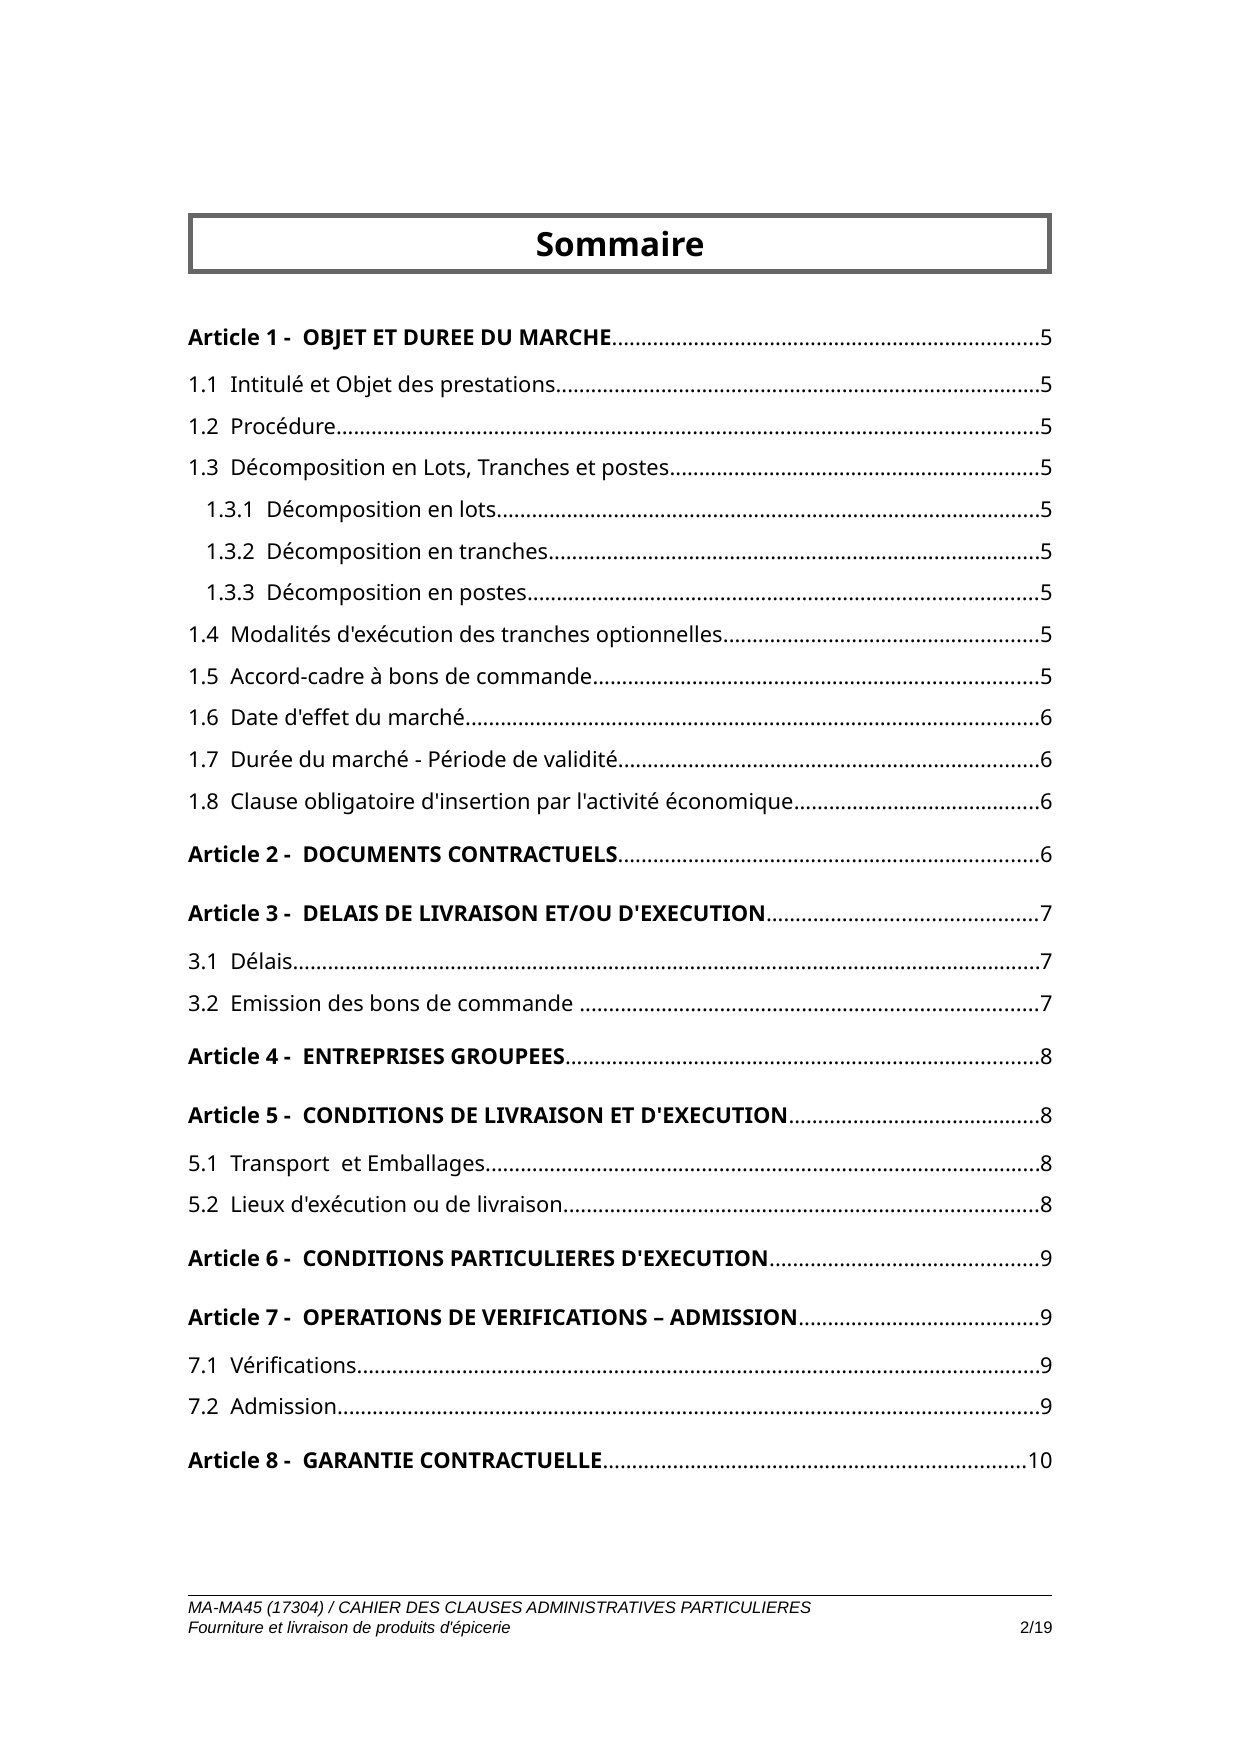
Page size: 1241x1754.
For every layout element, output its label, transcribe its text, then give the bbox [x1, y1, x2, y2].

text 1.1 Intitulé et Objet des prestations 5 [188, 369, 1052, 399]
text 1.3.1 Décomposition en lots 5 [206, 494, 1052, 524]
text Article 1 - OBJET ET DUREE DU MARCHE 5 [188, 322, 1052, 351]
text Article 2 - DOCUMENTS CONTRACTUELS 6 [188, 839, 1052, 869]
text 3.1 Délais 7 [188, 946, 1052, 976]
text 1.3 Décomposition en Lots, Tranches et postes 5 [188, 452, 1052, 482]
text 1.8 Clause obligatoire d'insertion par l'activité économique 6 [188, 786, 1052, 816]
text Article 3 - DELAIS DE LIVRAISON ET/OU D'EXECUTION 7 [188, 898, 1052, 928]
text 1.6 Date d'effet du marché 6 [188, 702, 1052, 732]
text Article 7 - OPERATIONS DE VERIFICATIONS – ADMISSION 9 [188, 1302, 1052, 1332]
text 5.2 Lieux d'exécution ou de livraison 8 [188, 1189, 1052, 1219]
text 1.4 Modalités d'exécution des tranches optionnelles 5 [188, 619, 1052, 649]
text Article 4 - ENTREPRISES GROUPEES 8 [188, 1041, 1052, 1071]
text 1.3.2 Décomposition en tranches 5 [206, 536, 1052, 566]
text 1.3.3 Décomposition en postes 5 [206, 577, 1052, 607]
text 7.2 Admission 9 [188, 1391, 1052, 1421]
subtitle Sommaire [193, 218, 1047, 269]
text Article 6 - CONDITIONS PARTICULIERES D'EXECUTION 9 [188, 1243, 1052, 1273]
text Article 8 - GARANTIE CONTRACTUELLE 10 [188, 1445, 1052, 1474]
text 1.2 Procédure 5 [188, 411, 1052, 441]
text 3.2 Emission des bons de commande 7 [188, 988, 1052, 1017]
text 1.7 Durée du marché - Période de validité 6 [188, 744, 1052, 774]
text 5.1 Transport et Emballages 8 [188, 1148, 1052, 1178]
text 1.5 Accord-cadre à bons de commande 5 [188, 661, 1052, 691]
text Article 5 - CONDITIONS DE LIVRAISON ET D'EXECUTION 8 [188, 1100, 1052, 1130]
text 7.1 Vérifications 9 [188, 1350, 1052, 1379]
